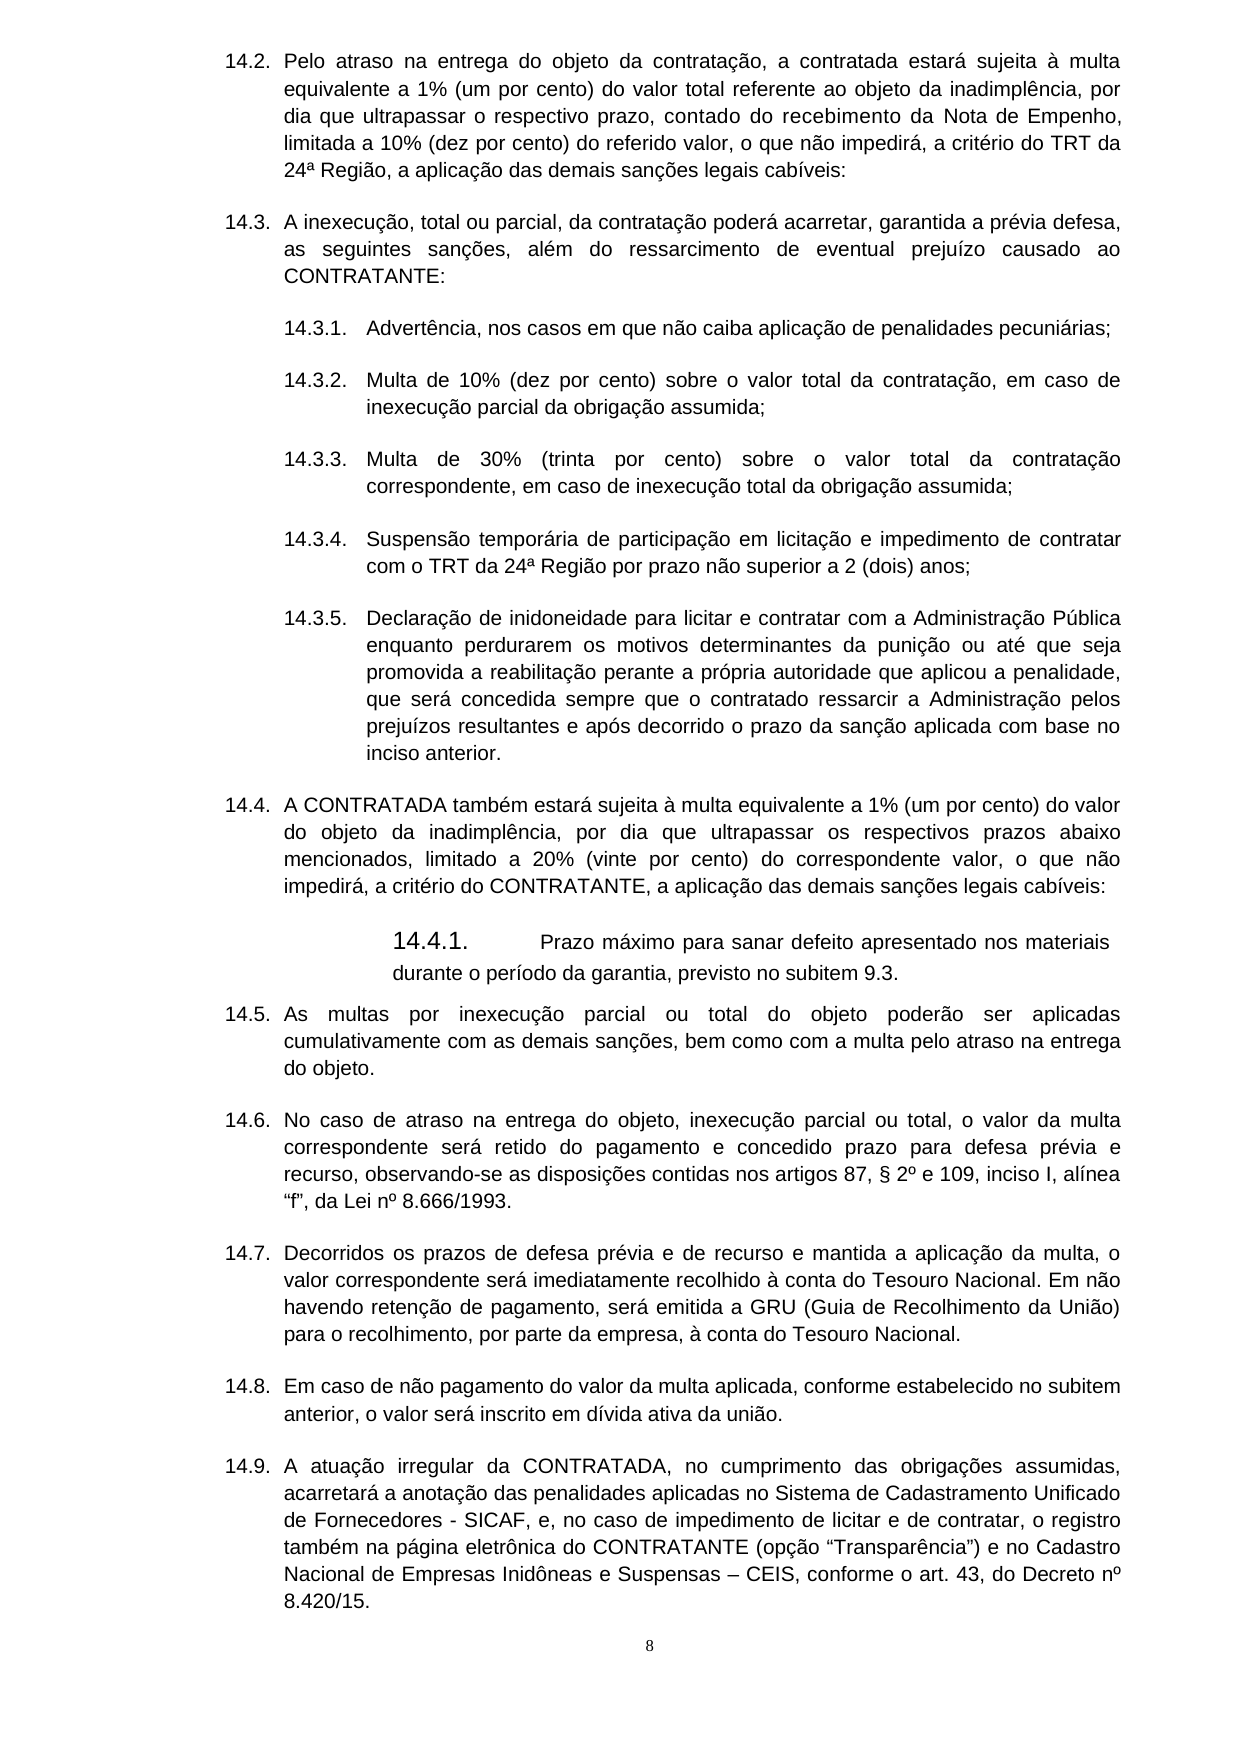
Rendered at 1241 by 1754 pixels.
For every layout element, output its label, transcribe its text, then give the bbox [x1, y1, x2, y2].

list Suspensão temporária de participação em licitação e impedimento de contratar com o TRT da 24ª Região por prazo não superior a 2 (dois) anos; [283, 524, 1122, 578]
list A CONTRATADA também estará sujeita à multa equivalente a 1% (um por cento) do valor do objeto da inadimplência, por dia que ultrapassar os respectivos prazos abaixo mencionados, limitado a 20% (vinte por cento) do correspondente valor, o que não impedirá, a critério do CONTRATANTE, a aplicação das demais sanções legais cabíveis: [224, 791, 1122, 899]
list Multa de 30% (trinta por cento) sobre o valor total da contratação correspondente, em caso de inexecução total da obrigação assumida; [283, 445, 1122, 499]
list Multa de 10% (dez por cento) sobre o valor total da contratação, em caso de inexecução parcial da obrigação assumida; [283, 366, 1122, 420]
list Em caso de não pagamento do valor da multa aplicada, conforme estabelecido no subitem anterior, o valor será inscrito em dívida ativa da união. [224, 1372, 1122, 1426]
list No caso de atraso na entrega do objeto, inexecução parcial ou total, o valor da multa correspondente será retido do pagamento e concedido prazo para defesa prévia e recurso, observando-se as disposições contidas nos artigos 87, § 2º e 109, inciso I, alínea “f”, da Lei nº 8.666/1993. [224, 1106, 1122, 1214]
list A inexecução, total ou parcial, da contratação poderá acarretar, garantida a prévia defesa, as seguintes sanções, além do ressarcimento de eventual prejuízo causado ao CONTRATANTE: [224, 208, 1122, 289]
list Decorridos os prazos de defesa prévia e de recurso e mantida a aplicação da multa, o valor correspondente será imediatamente recolhido à conta do Tesouro Nacional. Em não havendo retenção de pagamento, será emitida a GRU (Guia de Recolhimento da União) para o recolhimento, por parte da empresa, à conta do Tesouro Nacional. [224, 1239, 1122, 1347]
list Advertência, nos casos em que não caiba aplicação de penalidades pecuniárias; [283, 314, 1122, 341]
list As multas por inexecução parcial ou total do objeto poderão ser aplicadas cumulativamente com as demais sanções, bem como com a multa pelo atraso na entrega do objeto. [224, 999, 1122, 1081]
list A atuação irregular da CONTRATADA, no cumprimento das obrigações assumidas, acarretará a anotação das penalidades aplicadas no Sistema de Cadastramento Unificado de Fornecedores - SICAF, e, no caso de impedimento de licitar e de contratar, o registro também na página eletrônica do CONTRATANTE (opção “Transparência”) e no Cadastro Nacional de Empresas Inidôneas e Suspensas – CEIS, conforme o art. 43, do Decreto nº 8.420/15. [224, 1451, 1122, 1614]
list Declaração de inidoneidade para licitar e contratar com a Administração Pública enquanto perdurarem os motivos determinantes da punição ou até que seja promovida a reabilitação perante a própria autoridade que aplicou a penalidade, que será concedida sempre que o contratado ressarcir a Administração pelos prejuízos resultantes e após decorrido o prazo da sanção aplicada com base no inciso anterior. [283, 603, 1122, 766]
list Pelo atraso na entrega do objeto da contratação, a contratada estará sujeita à multa equivalente a 1% (um por cento) do valor total referente ao objeto da inadimplência, por dia que ultrapassar o respectivo prazo, contado do recebimento da Nota de Empenho, limitada a 10% (dez por cento) do referido valor, o que não impedirá, a critério do TRT da 24ª Região, a aplicação das demais sanções legais cabíveis: [224, 47, 1122, 183]
list Prazo máximo para sanar defeito apresentado nos materiais durante o período da garantia, previsto no subitem 9.3. [392, 924, 1110, 987]
